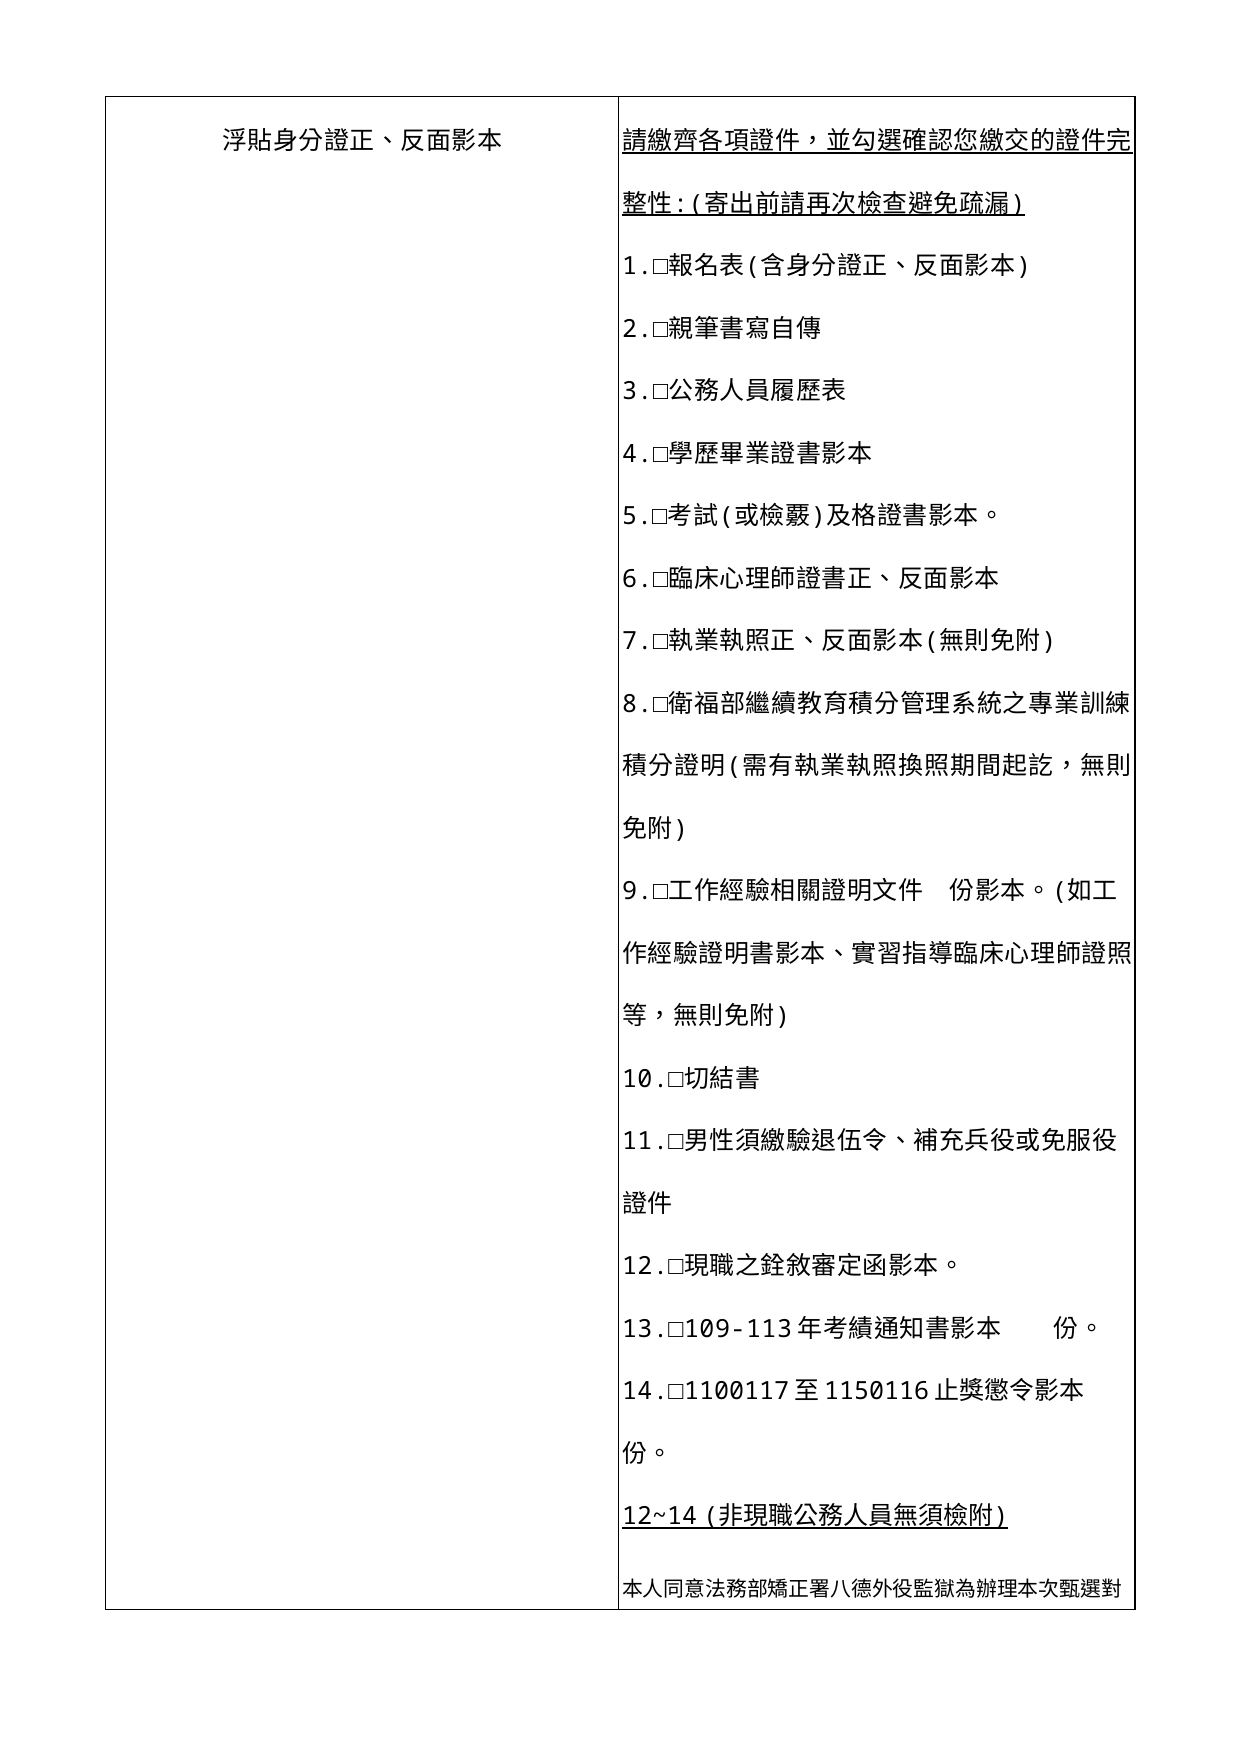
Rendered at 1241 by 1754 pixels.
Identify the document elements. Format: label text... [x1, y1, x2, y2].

table_cell 請繳齊各項證件，並勾選確認您繳交的證件完整性:(寄出前請再次檢查避免疏漏) 1.□報名表(含身分證正、反面影本) 2.□親筆書寫自傳 3.□公務人員履歷表 4.□學歷畢業證書影本 5.□考試(或檢覈)及格證書影本。 6.□臨床心理師證書正、反面影本 7.□執業執照正、反面影本(無則免附) 8.□衛福部繼續教育積分管理系統之專業訓練積分證明(需有執業執照換照期間起訖，無則免附) 9.□工作經驗相關證明文件 份影本。(如工作經驗證明書影本、實習指導臨床心理師證照等，無則免附) 10.□切結書 11.□男性須繳驗退伍令、補充兵役或免服役證件 12.□現職之銓敘審定函影本。 13.□109-113年考績通知書影本 份。 14.□1100117至1150116止獎懲令影本 份。 12~14 (非現職公務人員無須檢附) 本人同意法務部矯正署八德外役監獄為辦理本次甄選對 [619, 97, 1134, 1608]
table_cell 浮貼身分證正、反面影本 [106, 97, 618, 1608]
